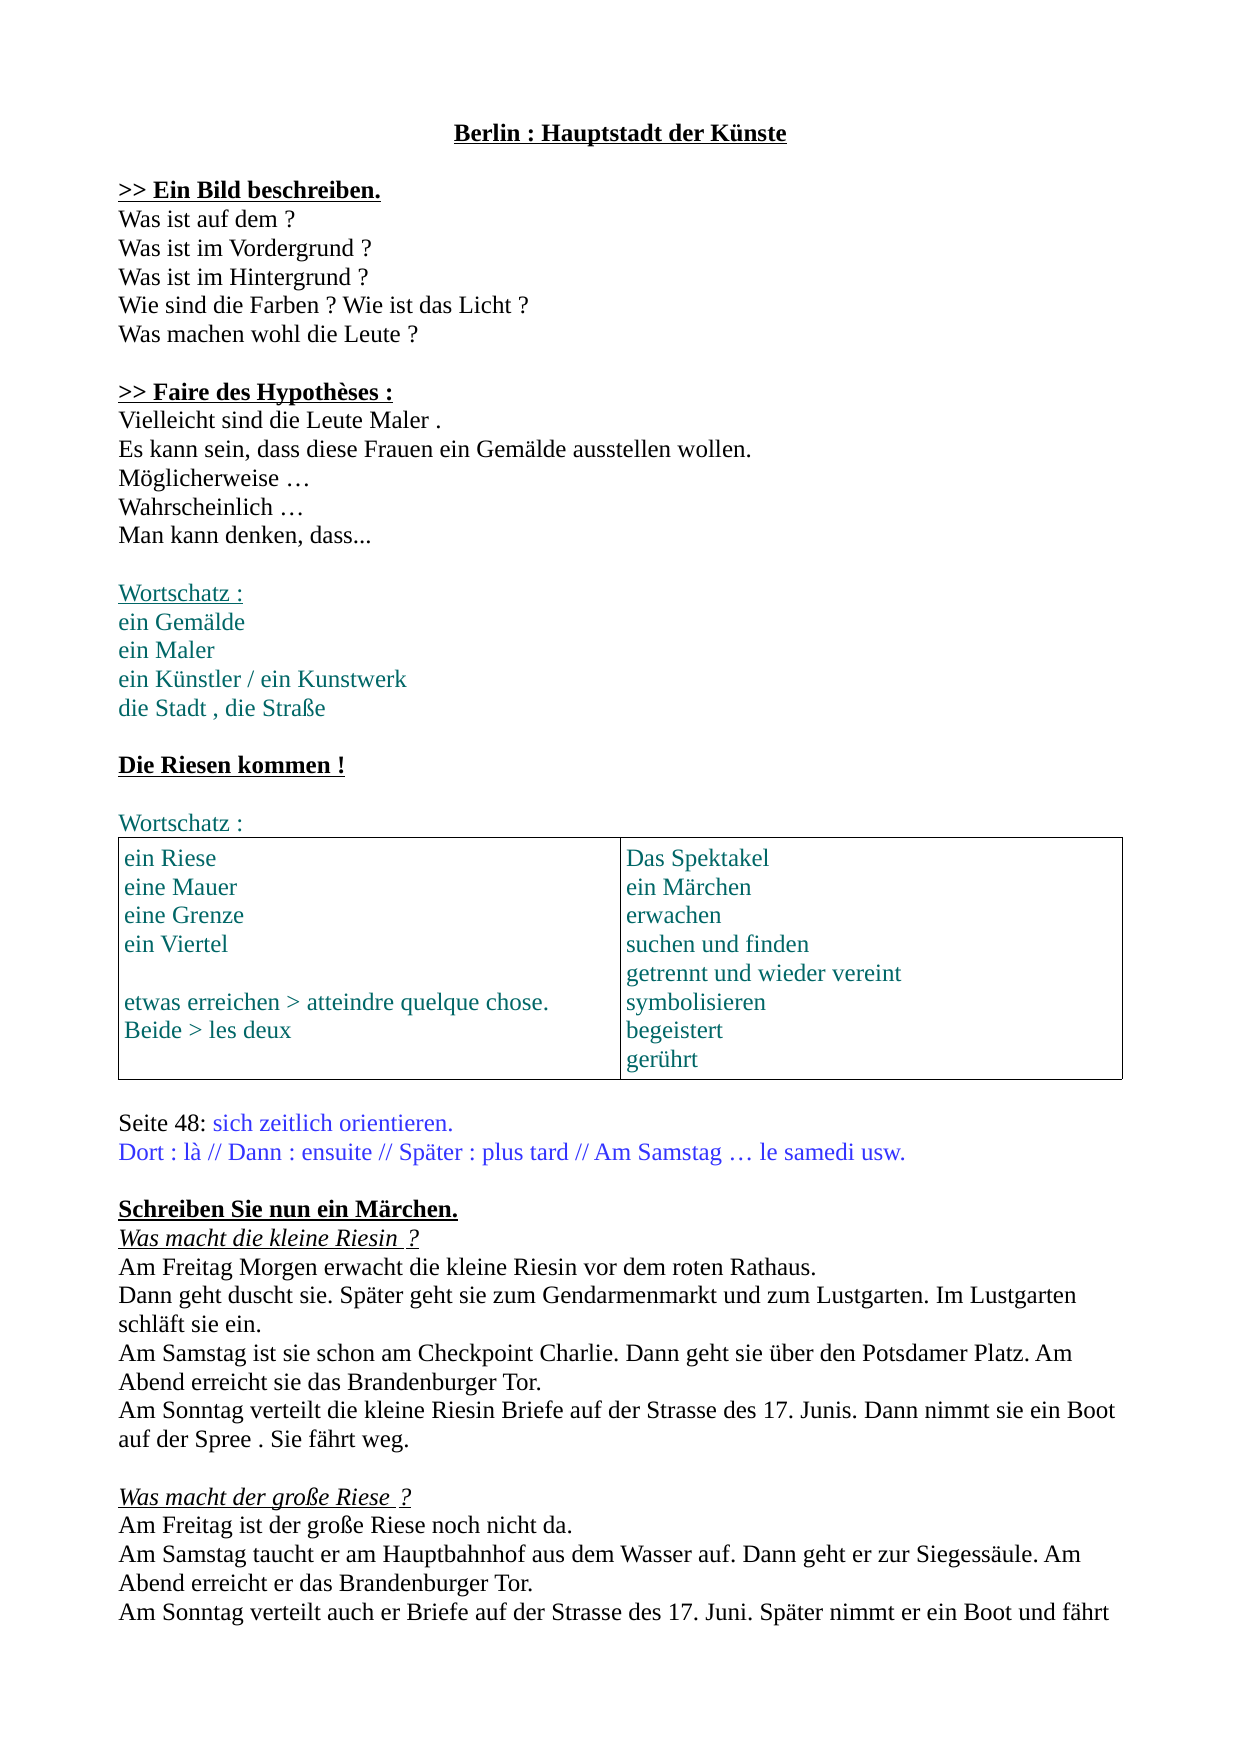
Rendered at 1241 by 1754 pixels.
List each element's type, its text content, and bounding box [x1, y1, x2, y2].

text Wortschatz : [118, 808, 1122, 837]
text Was machen wohl die Leute ? [118, 319, 1122, 348]
text Berlin : Hauptstadt der Künste [118, 118, 1122, 147]
text >> Faire des Hypothèses : [118, 377, 1122, 406]
text Was ist auf dem ? [118, 204, 1122, 233]
text Am Freitag ist der große Riese noch nicht da. [118, 1511, 1122, 1539]
text Am Freitag Morgen erwacht die kleine Riesin vor dem roten Rathaus. [118, 1252, 1122, 1281]
table_header Das Spektakel ein Märchen erwachen suchen und finden getrennt und wieder vereint symbolisieren begeistert gerührt [621, 838, 1122, 1079]
text ein Künstler / ein Kunstwerk [118, 664, 1122, 693]
text Die Riesen kommen ! [118, 751, 1122, 779]
text Dort : là // Dann : ensuite // Später : plus tard // Am Samstag … le samedi usw. [118, 1137, 1122, 1166]
text ein Maler [118, 636, 1122, 664]
text Möglicherweise … [118, 463, 1122, 492]
text Was ist im Vordergrund ? [118, 233, 1122, 262]
text Am Sonntag verteilt auch er Briefe auf der Strasse des 17. Juni. Später nimmt er ein Boot und fährt [118, 1597, 1122, 1626]
text Am Samstag ist sie schon am Checkpoint Charlie. Dann geht sie über den Potsdamer Platz. Am Abend erreicht sie das Brandenburger Tor. [118, 1338, 1122, 1396]
text Am Sonntag verteilt die kleine Riesin Briefe auf der Strasse des 17. Junis. Dann nimmt sie ein Boot auf der Spree . Sie fährt weg. [118, 1396, 1122, 1453]
text Wahrscheinlich … [118, 492, 1122, 521]
text Seite 48: sich zeitlich orientieren. [118, 1108, 1122, 1137]
text Man kann denken, dass... [118, 521, 1122, 549]
text Vielleicht sind die Leute Maler . [118, 406, 1122, 434]
text Es kann sein, dass diese Frauen ein Gemälde ausstellen wollen. [118, 434, 1122, 463]
table_header ein Riese eine Mauer eine Grenze ein Viertel etwas erreichen > atteindre quelque chose. Beide > les deux [119, 838, 620, 1079]
text ein Gemälde [118, 607, 1122, 636]
text Am Samstag taucht er am Hauptbahnhof aus dem Wasser auf. Dann geht er zur Siegessäule. Am Abend erreicht er das Brandenburger Tor. [118, 1539, 1122, 1597]
text Was macht der große Riese ? [118, 1482, 1122, 1511]
text Was macht die kleine Riesin ? [118, 1223, 1122, 1252]
text Wortschatz : [118, 578, 1122, 607]
text Schreiben Sie nun ein Märchen. [118, 1194, 1122, 1223]
text >> Ein Bild beschreiben. [118, 176, 1122, 204]
text Was ist im Hintergrund ? [118, 262, 1122, 291]
text die Stadt , die Straße [118, 693, 1122, 722]
text Wie sind die Farben ? Wie ist das Licht ? [118, 291, 1122, 319]
text Dann geht duscht sie. Später geht sie zum Gendarmenmarkt und zum Lustgarten. Im Lustgarten schläft sie ein. [118, 1281, 1122, 1338]
